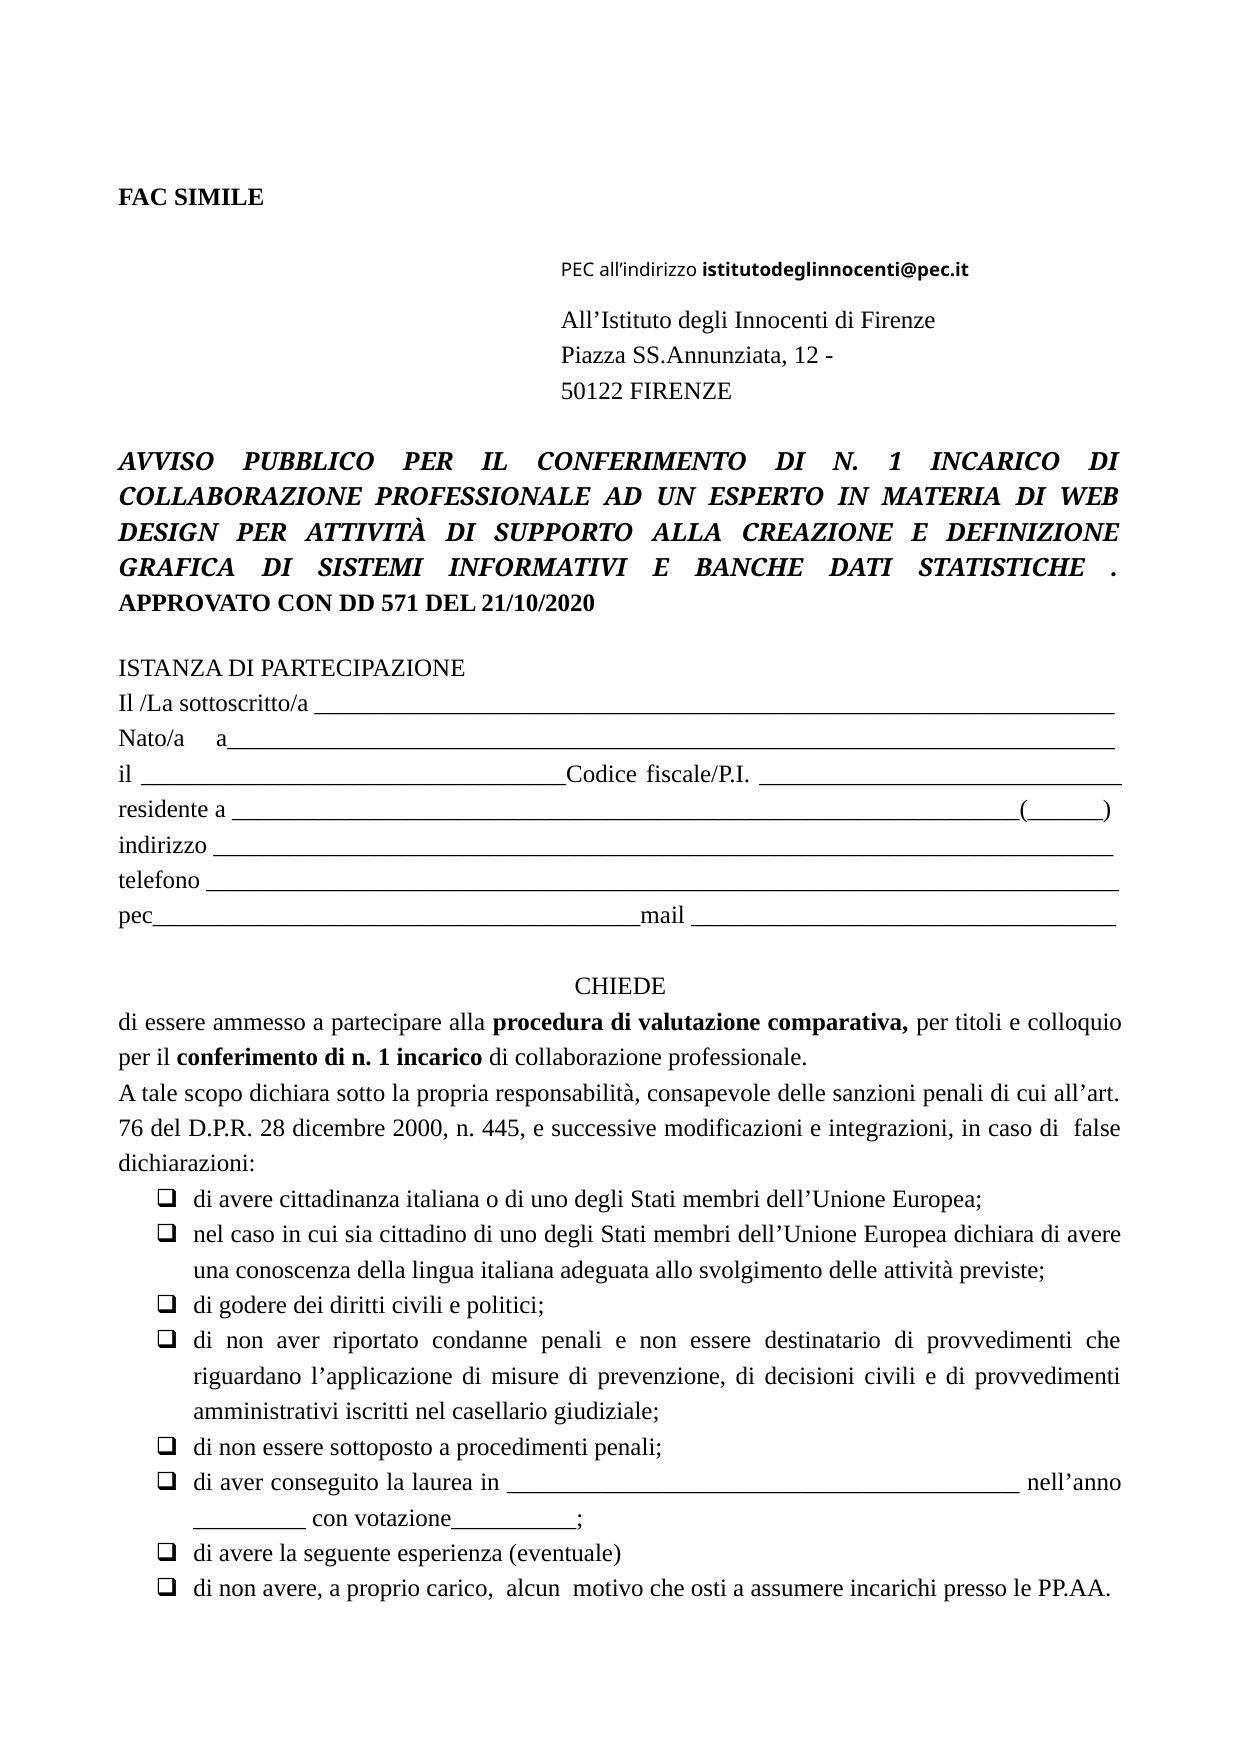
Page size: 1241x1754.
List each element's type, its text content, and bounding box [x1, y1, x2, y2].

text A tale scopo dichiara sotto la propria responsabilità, consapevole delle sanzioni penali di cui all’art. 76 del D.P.R. 28 dicembre 2000, n. 445, e successive modificazioni e integrazioni, in caso di false dichiarazioni: [118, 1073, 1122, 1179]
text AVVISO PUBBLICO PER IL CONFERIMENTO DI N. 1 INCARICO DI COLLABORAZIONE PROFESSIONALE AD UN ESPERTO IN MATERIA DI WEB DESIGN PER ATTIVITÀ DI SUPPORTO ALLA CREAZIONE E DEFINIZIONE GRAFICA DI SISTEMI INFORMATIVI E BANCHE DATI STATISTICHE . APPROVATO CON DD 571 DEL 21/10/2020 [118, 442, 1122, 619]
text ISTANZA DI PARTECIPAZIONE [118, 648, 1122, 683]
list di aver conseguito la laurea in _________________________________________ nell’anno _________ con votazione__________; [156, 1462, 1122, 1533]
text Nato/a a_______________________________________________________________________ [118, 718, 1122, 754]
text 50122 FIRENZE [487, 371, 1122, 406]
text indirizzo ________________________________________________________________________ [118, 825, 1122, 860]
text Piazza SS.Annunziata, 12 - [487, 336, 1122, 371]
text di essere ammesso a partecipare alla procedura di valutazione comparativa, per titoli e colloquio per il conferimento di n. 1 incarico di collaborazione professionale. [118, 1002, 1122, 1073]
list di avere cittadinanza italiana o di uno degli Stati membri dell’Unione Europea; [156, 1179, 1122, 1214]
list di godere dei diritti civili e politici; [156, 1285, 1122, 1321]
text CHIEDE [118, 966, 1122, 1002]
text Il /La sottoscritto/a ________________________________________________________________ [118, 683, 1122, 718]
list di non avere, a proprio carico, alcun motivo che osti a assumere incarichi presso le PP.AA. [156, 1568, 1122, 1604]
text FAC SIMILE [118, 177, 1122, 248]
text il __________________________________Codice fiscale/P.I. _____________________________ residente a _______________________________________________________________(______) [118, 754, 1122, 825]
text PEC all’indirizzo istitutodeglinnocenti@pec.it [487, 248, 1137, 283]
list nel caso in cui sia cittadino di uno degli Stati membri dell’Unione Europea dichiara di avere una conoscenza della lingua italiana adeguata allo svolgimento delle attività previste; [156, 1214, 1122, 1285]
text telefono _________________________________________________________________________ [118, 860, 1122, 896]
list di non aver riportato condanne penali e non essere destinatario di provvedimenti che riguardano l’applicazione di misure di prevenzione, di decisioni civili e di provvedimenti amministrativi iscritti nel casellario giudiziale; [156, 1321, 1122, 1427]
list di non essere sottoposto a procedimenti penali; [156, 1427, 1122, 1462]
text All’Istituto degli Innocenti di Firenze [487, 300, 1122, 336]
text pec_______________________________________mail __________________________________ [118, 896, 1122, 931]
list di avere la seguente esperienza (eventuale) [156, 1533, 1122, 1568]
